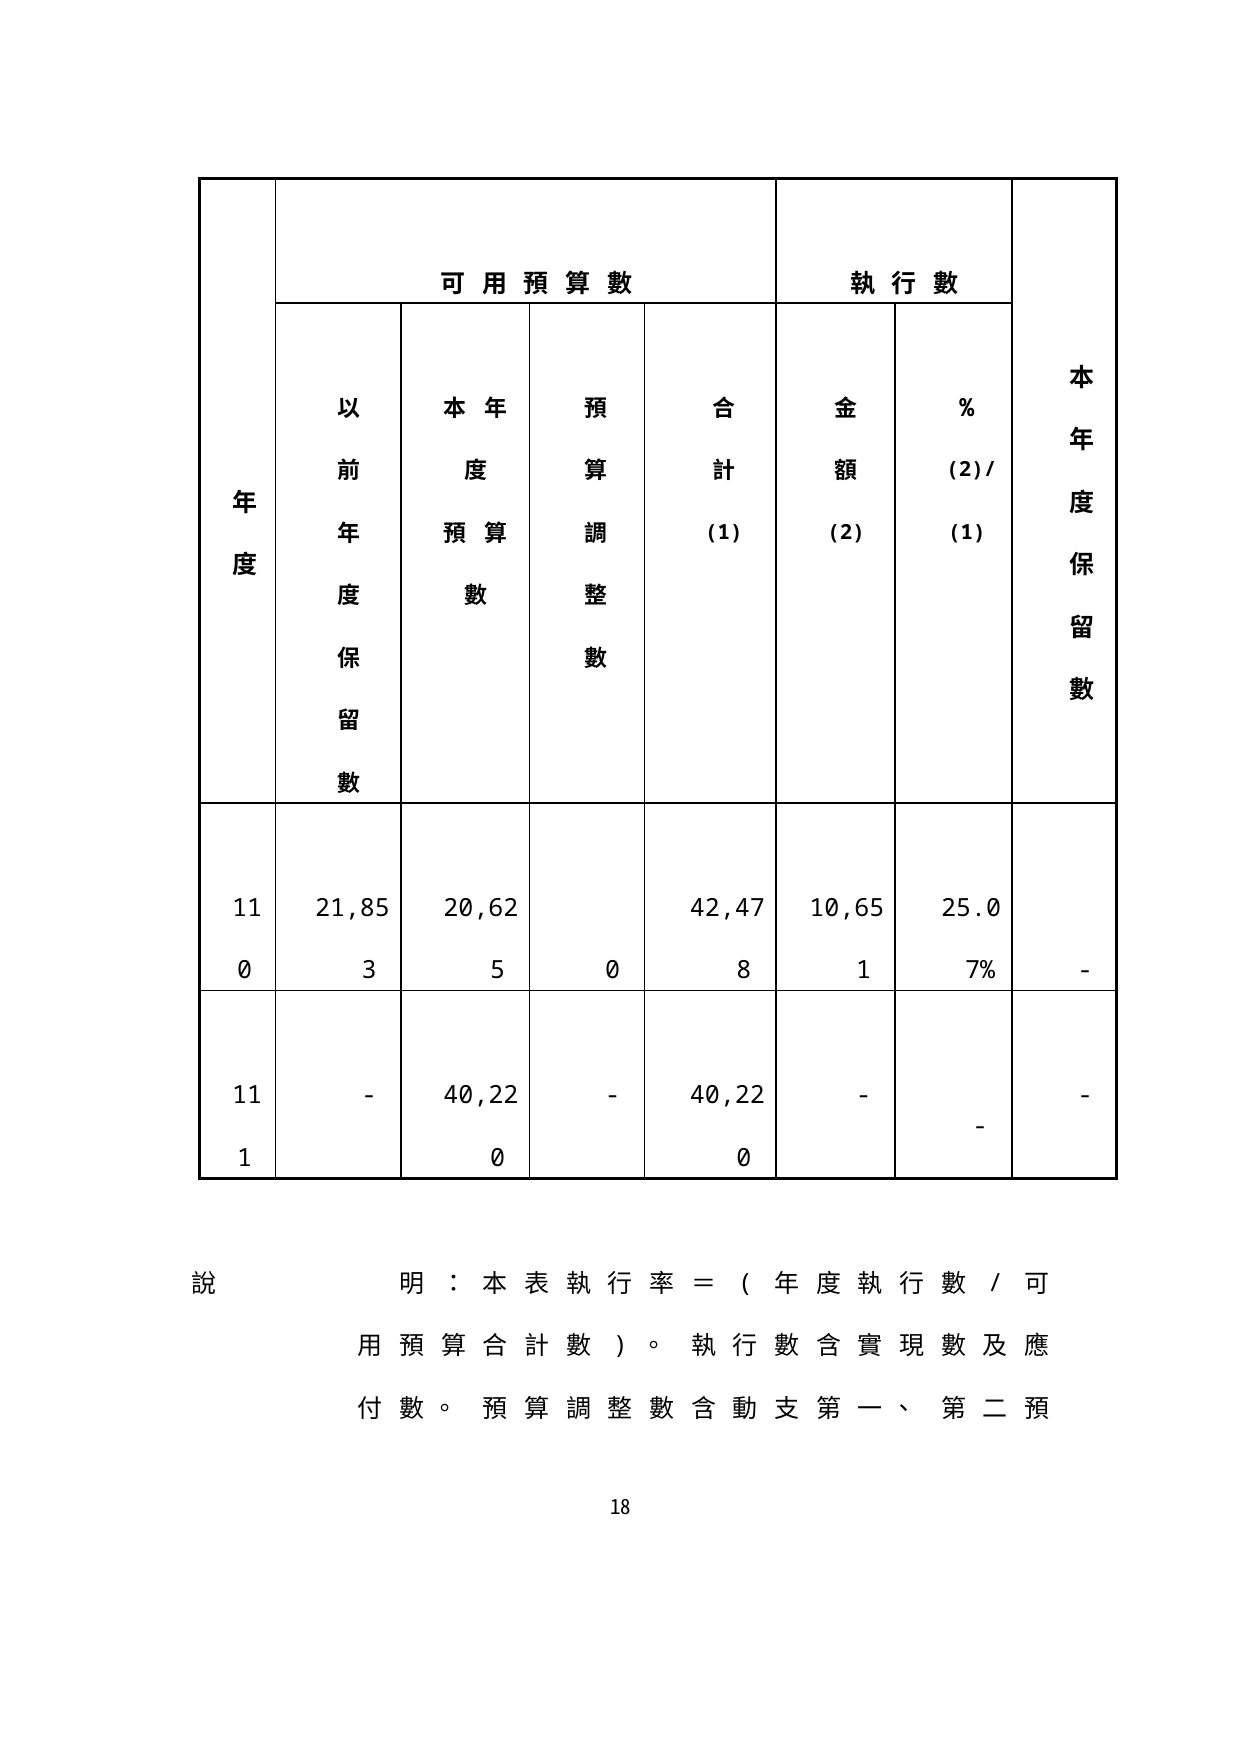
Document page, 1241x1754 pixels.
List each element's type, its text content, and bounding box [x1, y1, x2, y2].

table_cell 40,220 [645, 991, 775, 1177]
table_cell % (2)/(1) [896, 304, 1011, 802]
table_cell 以前年度保 留 數 [276, 304, 400, 802]
table_cell 金額 (2) [777, 304, 894, 802]
table_header 執行數 [777, 180, 1011, 302]
table_cell 42,478 [645, 804, 775, 990]
table_cell 10,651 [777, 804, 894, 990]
table_cell 21,853 [276, 804, 400, 990]
table_cell 0 [530, 804, 644, 990]
table_cell - [276, 991, 400, 1177]
table_cell 110 [201, 804, 275, 990]
table_header 本年度保留數 [1013, 180, 1115, 802]
table_cell - [1013, 804, 1115, 990]
table_cell - [1013, 991, 1115, 1177]
table_cell - [777, 991, 894, 1177]
table_cell 合計 (1) [645, 304, 775, 802]
table_cell 25.07% [896, 804, 1011, 990]
text 說 明：本表執行率＝(年度執行數/可用預算合計數)。執行數含實現數及應付數。預算調整數含動支第一、第二預 [183, 1240, 1087, 1427]
table_cell 40,220 [402, 991, 529, 1177]
table_cell 20,625 [402, 804, 529, 990]
table_cell 預 算 調整數 [530, 304, 644, 802]
table_cell 本年度 預算數 [402, 304, 529, 802]
table_header 年度 [201, 180, 275, 802]
table_cell - [530, 991, 644, 1177]
table_header 可用預算數 [276, 180, 775, 302]
table_cell - [896, 991, 1011, 1177]
table_cell 111 [201, 991, 275, 1177]
